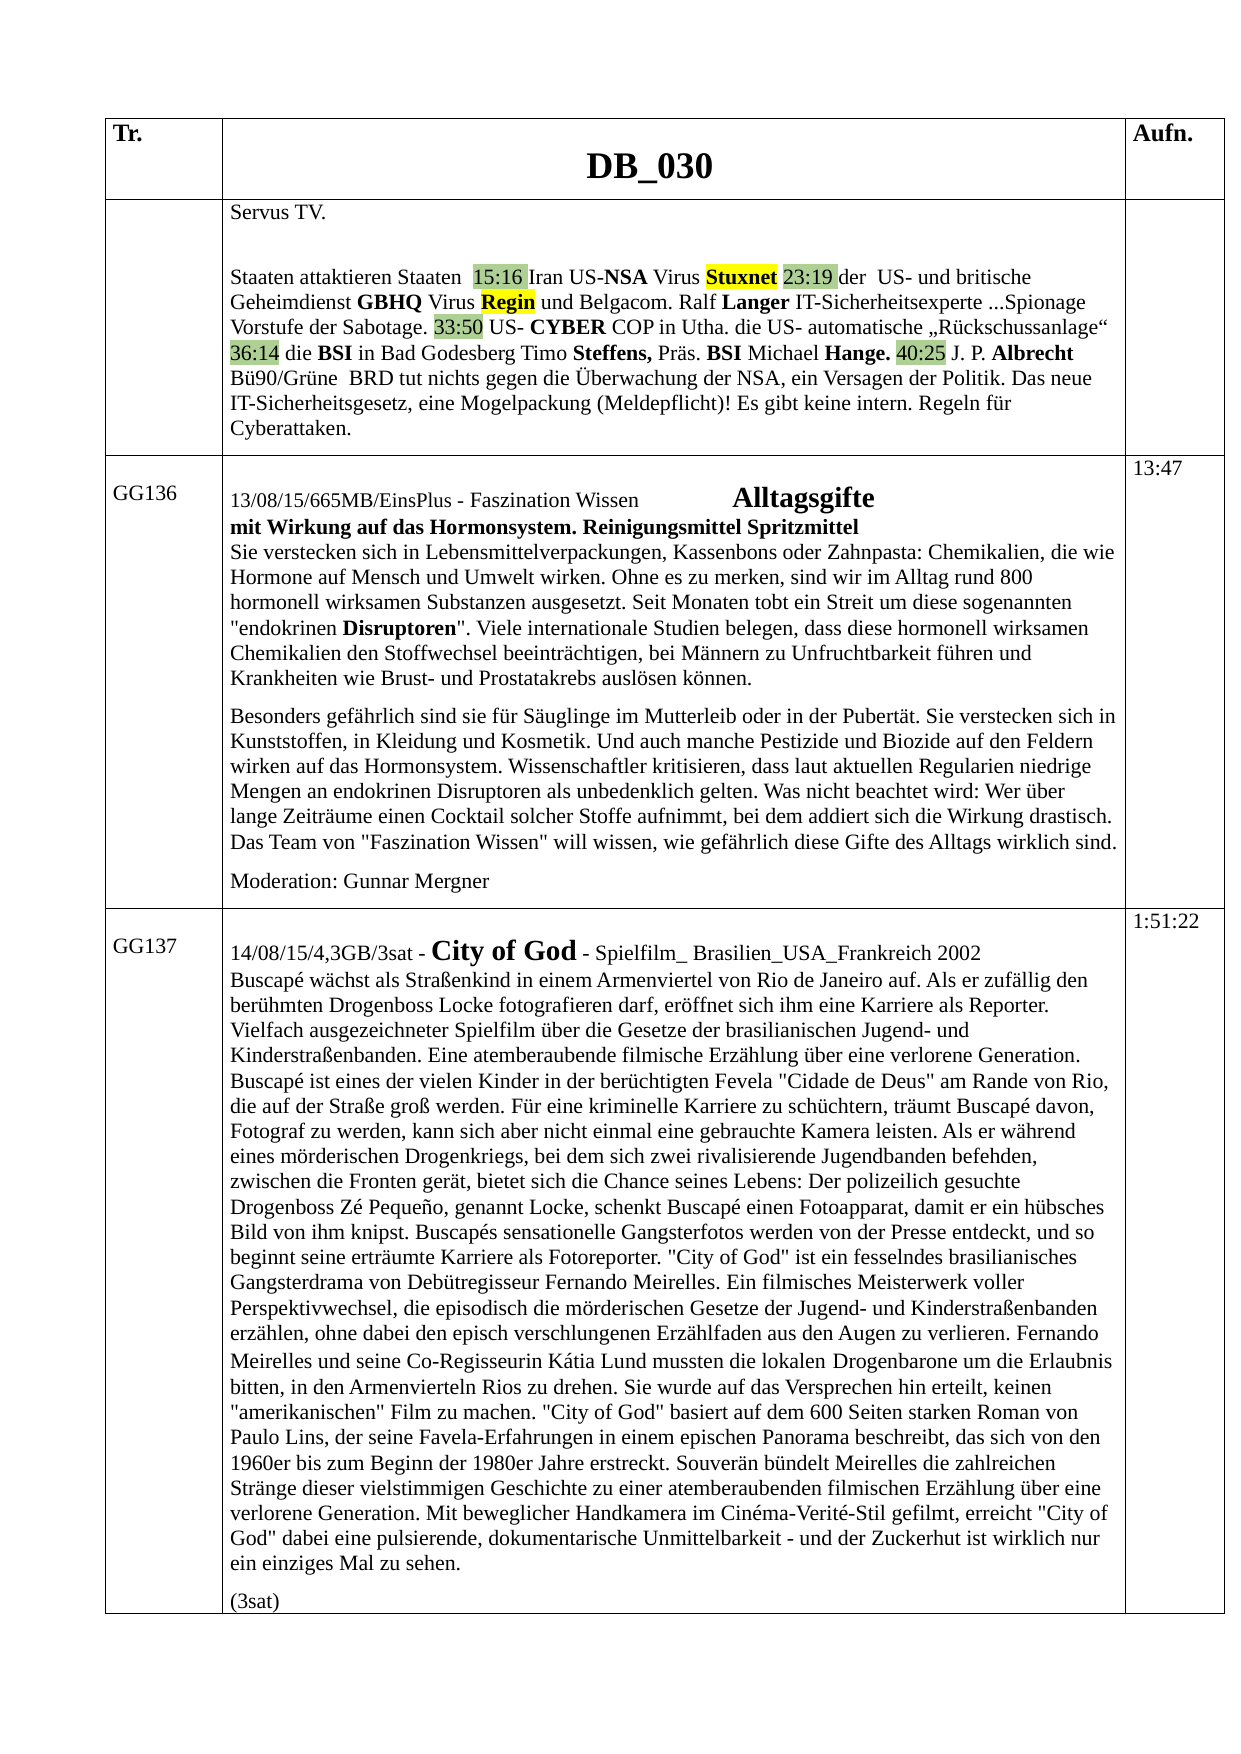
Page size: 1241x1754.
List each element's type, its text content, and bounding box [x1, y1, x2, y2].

table_header Tr. [106, 119, 222, 199]
table_cell [106, 200, 222, 455]
table_header DB_030 [223, 119, 1125, 199]
table_cell 13/08/15/665MB/EinsPlus - Faszination Wissen Alltagsgifte mit Wirkung auf das Hormonsystem. Reinigungsmittel Spritzmittel Sie verstecken sich in Lebensmittelverpackungen, Kassenbons oder Zahnpasta: Chemikalien, die wie Hormone auf Mensch und Umwelt wirken. Ohne es zu merken, sind wir im Alltag rund 800 hormonell wirksamen Substanzen ausgesetzt. Seit Monaten tobt ein Streit um diese sogenannten "endokrinen Disruptoren". Viele internationale Studien belegen, dass diese hormonell wirksamen Chemikalien den Stoffwechsel beeinträchtigen, bei Männern zu Unfruchtbarkeit führen und Krankheiten wie Brust- und Prostatakrebs auslösen können. Besonders gefährlich sind sie für Säuglinge im Mutterleib oder in der Pubertät. Sie verstecken sich in Kunststoffen, in Kleidung und Kosmetik. Und auch manche Pestizide und Biozide auf den Feldern wirken auf das Hormonsystem. Wissenschaftler kritisieren, dass laut aktuellen Regularien niedrige Mengen an endokrinen Disruptoren als unbedenklich gelten. Was nicht beachtet wird: Wer über lange Zeiträume einen Cocktail solcher Stoffe aufnimmt, bei dem addiert sich die Wirkung drastisch. Das Team von "Faszination Wissen" will wissen, wie gefährlich diese Gifte des Alltags wirklich sind. Moderation: Gunnar Mergner [223, 456, 1125, 908]
table_cell GG137 [106, 909, 222, 1613]
table_cell 1:51:22 [1126, 909, 1224, 1613]
table_cell [1126, 200, 1224, 455]
table_cell GG136 [106, 456, 222, 908]
table_cell 13:47 [1126, 456, 1224, 908]
table_cell Servus TV. Staaten attaktieren Staaten 15:16 Iran US-NSA Virus Stuxnet 23:19 der US- und britische Geheimdienst GBHQ Virus Regin und Belgacom. Ralf Langer IT-Sicherheitsexperte ...Spionage Vorstufe der Sabotage. 33:50 US- CYBER COP in Utha. die US- automatische „Rückschussanlage“ 36:14 die BSI in Bad Godesberg Timo Steffens, Präs. BSI Michael Hange. 40:25 J. P. Albrecht Bü90/Grüne BRD tut nichts gegen die Überwachung der NSA, ein Versagen der Politik. Das neue IT-Sicherheitsgesetz, eine Mogelpackung (Meldepflicht)! Es gibt keine intern. Regeln für Cyberattaken. [223, 200, 1125, 455]
table_header Aufn. [1126, 119, 1224, 199]
table_cell 14/08/15/4,3GB/3sat - City of God - Spielfilm_ Brasilien_USA_Frankreich 2002 Buscapé wächst als Straßenkind in einem Armenviertel von Rio de Janeiro auf. Als er zufällig den berühmten Drogenboss Locke fotografieren darf, eröffnet sich ihm eine Karriere als Reporter. Vielfach ausgezeichneter Spielfilm über die Gesetze der brasilianischen Jugend- und Kinderstraßenbanden. Eine atemberaubende filmische Erzählung über eine verlorene Generation. Buscapé ist eines der vielen Kinder in der berüchtigten Fevela "Cidade de Deus" am Rande von Rio, die auf der Straße groß werden. Für eine kriminelle Karriere zu schüchtern, träumt Buscapé davon, Fotograf zu werden, kann sich aber nicht einmal eine gebrauchte Kamera leisten. Als er während eines mörderischen Drogenkriegs, bei dem sich zwei rivalisierende Jugendbanden befehden, zwischen die Fronten gerät, bietet sich die Chance seines Lebens: Der polizeilich gesuchte Drogenboss Zé Pequeño, genannt Locke, schenkt Buscapé einen Fotoapparat, damit er ein hübsches Bild von ihm knipst. Buscapés sensationelle Gangsterfotos werden von der Presse entdeckt, und so beginnt seine erträumte Karriere als Fotoreporter. "City of God" ist ein fesselndes brasilianisches Gangsterdrama von Debütregisseur Fernando Meirelles. Ein filmisches Meisterwerk voller Perspektivwechsel, die episodisch die mörderischen Gesetze der Jugend- und Kinderstraßenbanden erzählen, ohne dabei den episch verschlungenen Erzählfaden aus den Augen zu verlieren. Fernando Meirelles und seine Co-Regisseurin Kátia Lund mussten die lokalen Drogenbarone um die Erlaubnis bitten, in den Armenvierteln Rios zu drehen. Sie wurde auf das Versprechen hin erteilt, keinen "amerikanischen" Film zu machen. "City of God" basiert auf dem 600 Seiten starken Roman von Paulo Lins, der seine Favela-Erfahrungen in einem epischen Panorama beschreibt, das sich von den 1960er bis zum Beginn der 1980er Jahre erstreckt. Souverän bündelt Meirelles die zahlreichen Stränge dieser vielstimmigen Geschichte zu einer atemberaubenden filmischen Erzählung über eine verlorene Generation. Mit beweglicher Handkamera im Cinéma-Verité-Stil gefilmt, erreicht "City of God" dabei eine pulsierende, dokumentarische Unmittelbarkeit - und der Zuckerhut ist wirklich nur ein einziges Mal zu sehen. (3sat) [223, 909, 1125, 1613]
